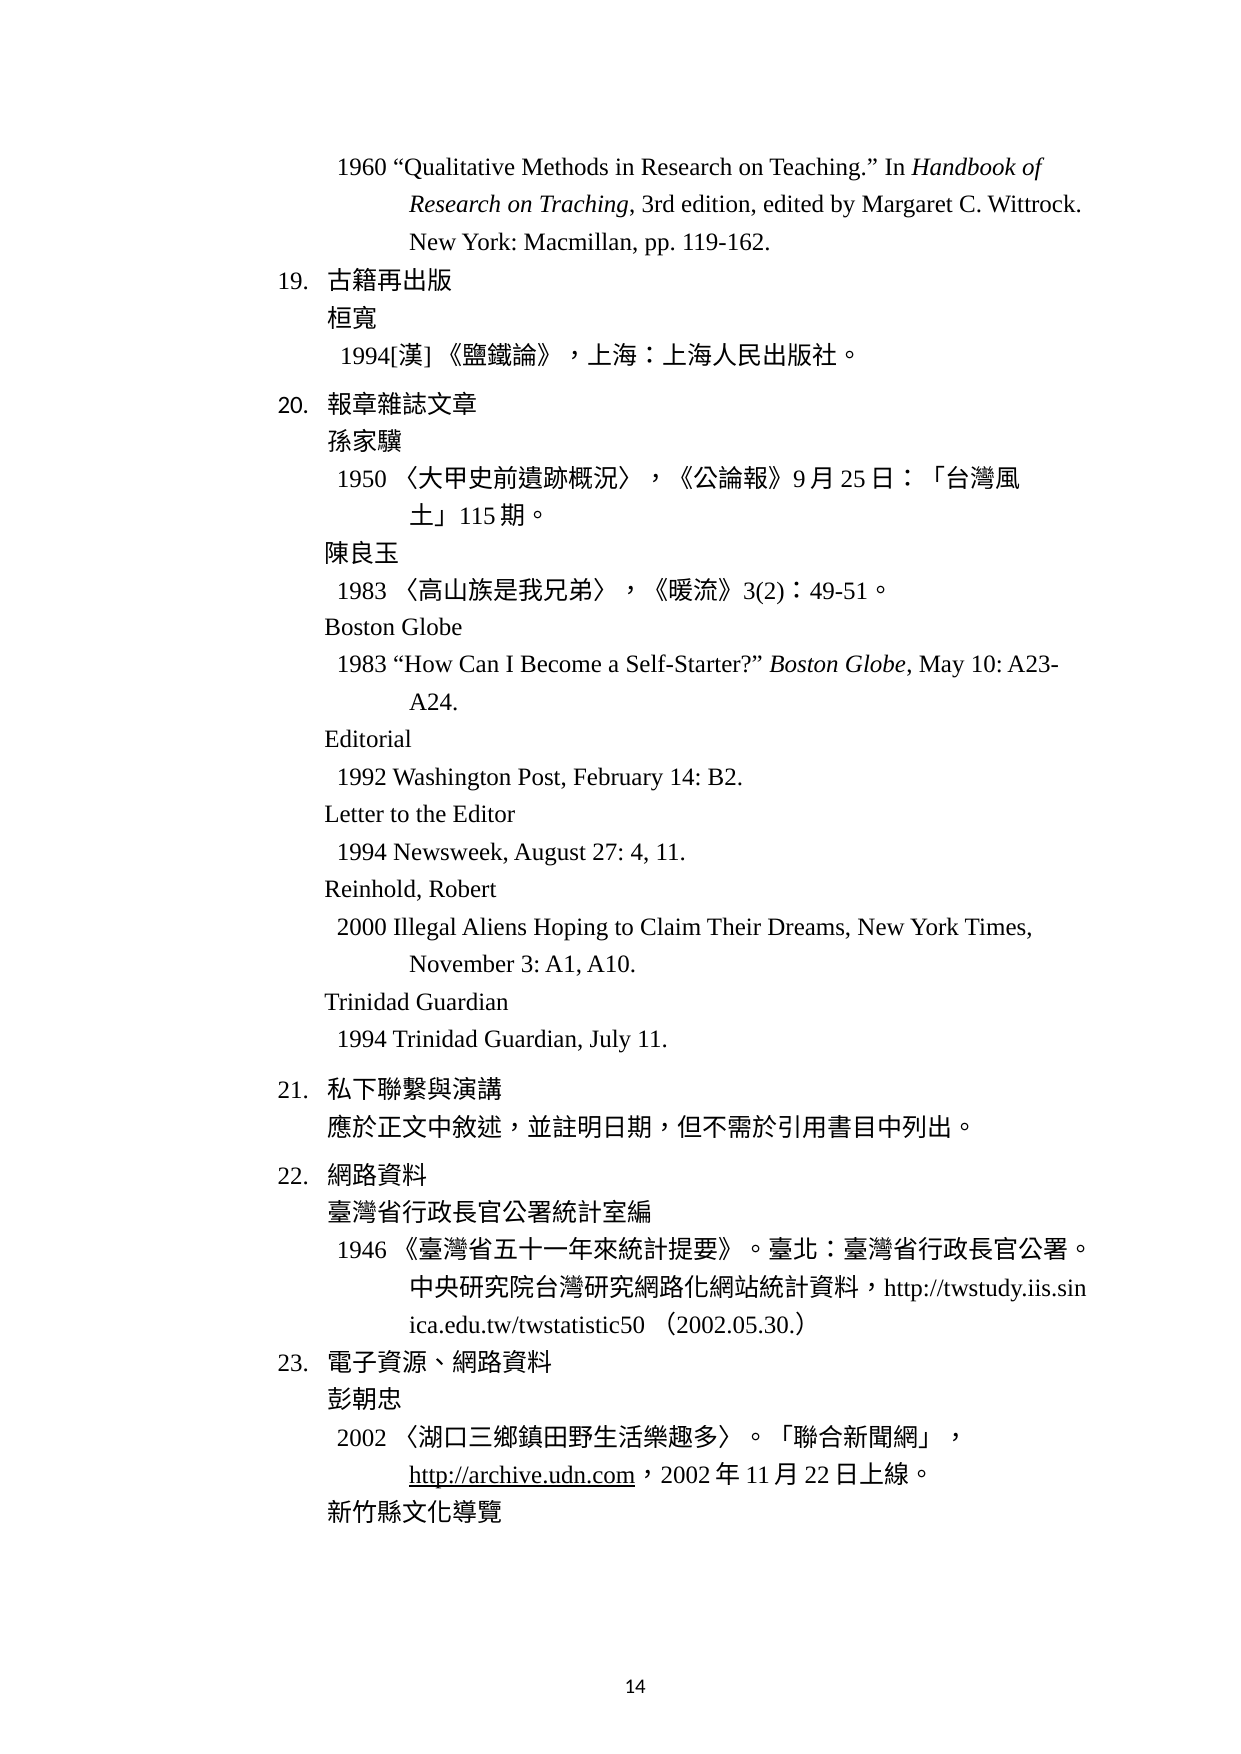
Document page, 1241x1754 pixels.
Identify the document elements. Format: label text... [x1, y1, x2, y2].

list Letter to the Editor [324, 795, 1092, 833]
list 陳良玉 [324, 533, 1092, 570]
list 1992 Washington Post, February 14: B2. [324, 758, 1092, 795]
list 1960 “Qualitative Methods in Research on Teaching.” In Handbook of Research on Traching, 3rd edition, edited by Margaret C. Wittrock. New York: Macmillan, pp. 119-162. [324, 148, 1092, 260]
list 2000 Illegal Aliens Hoping to Claim Their Dreams, New York Times, November 3: A1, A10. [324, 908, 1092, 983]
list 報章雜誌文章 [277, 384, 1092, 421]
list 2002 〈湖口三鄉鎮田野生活樂趣多〉。「聯合新聞網」，http://archive.udn.com，2002年11月22日上線。 [324, 1416, 1092, 1491]
list 古籍再出版 [277, 260, 1092, 298]
list Editorial [324, 720, 1092, 758]
list 1950 〈大甲史前遺跡概況〉，《公論報》9月25日：「台灣風土」115期。 [324, 458, 1092, 533]
list 桓寬 [327, 298, 1092, 335]
list 私下聯繫與演講 [277, 1069, 1092, 1106]
list 1994[漢] 《鹽鐵論》，上海：上海人民出版社。 [327, 335, 1092, 373]
list 電子資源、網路資料 [277, 1341, 1092, 1379]
list 1983 “How Can I Become a Self-Starter?” Boston Globe, May 10: A23-A24. [324, 645, 1092, 720]
list 1983 〈高山族是我兄弟〉，《暖流》3(2)：49-51。 [324, 570, 1092, 608]
list 孫家驥 [327, 421, 1092, 458]
list Boston Globe [324, 608, 1092, 645]
list 彭朝忠 [327, 1379, 1092, 1416]
list 網路資料 [277, 1155, 1092, 1193]
list 應於正文中敘述，並註明日期，但不需於引用書目中列出。 [327, 1106, 1092, 1144]
list Trinidad Guardian [324, 983, 1092, 1020]
list Reinhold, Robert [324, 870, 1092, 908]
list 1994 Trinidad Guardian, July 11. [324, 1020, 1092, 1058]
list 新竹縣文化導覽 [327, 1491, 1092, 1529]
list 1946 《臺灣省五十一年來統計提要》。臺北：臺灣省行政長官公署。中央研究院台灣研究網路化網站統計資料，http://twstudy.iis.sinica.edu.tw/twstatistic50 （2002.05.30.） [324, 1229, 1092, 1341]
list 1994 Newsweek, August 27: 4, 11. [324, 833, 1092, 870]
list 臺灣省行政長官公署統計室編 [327, 1193, 1092, 1229]
